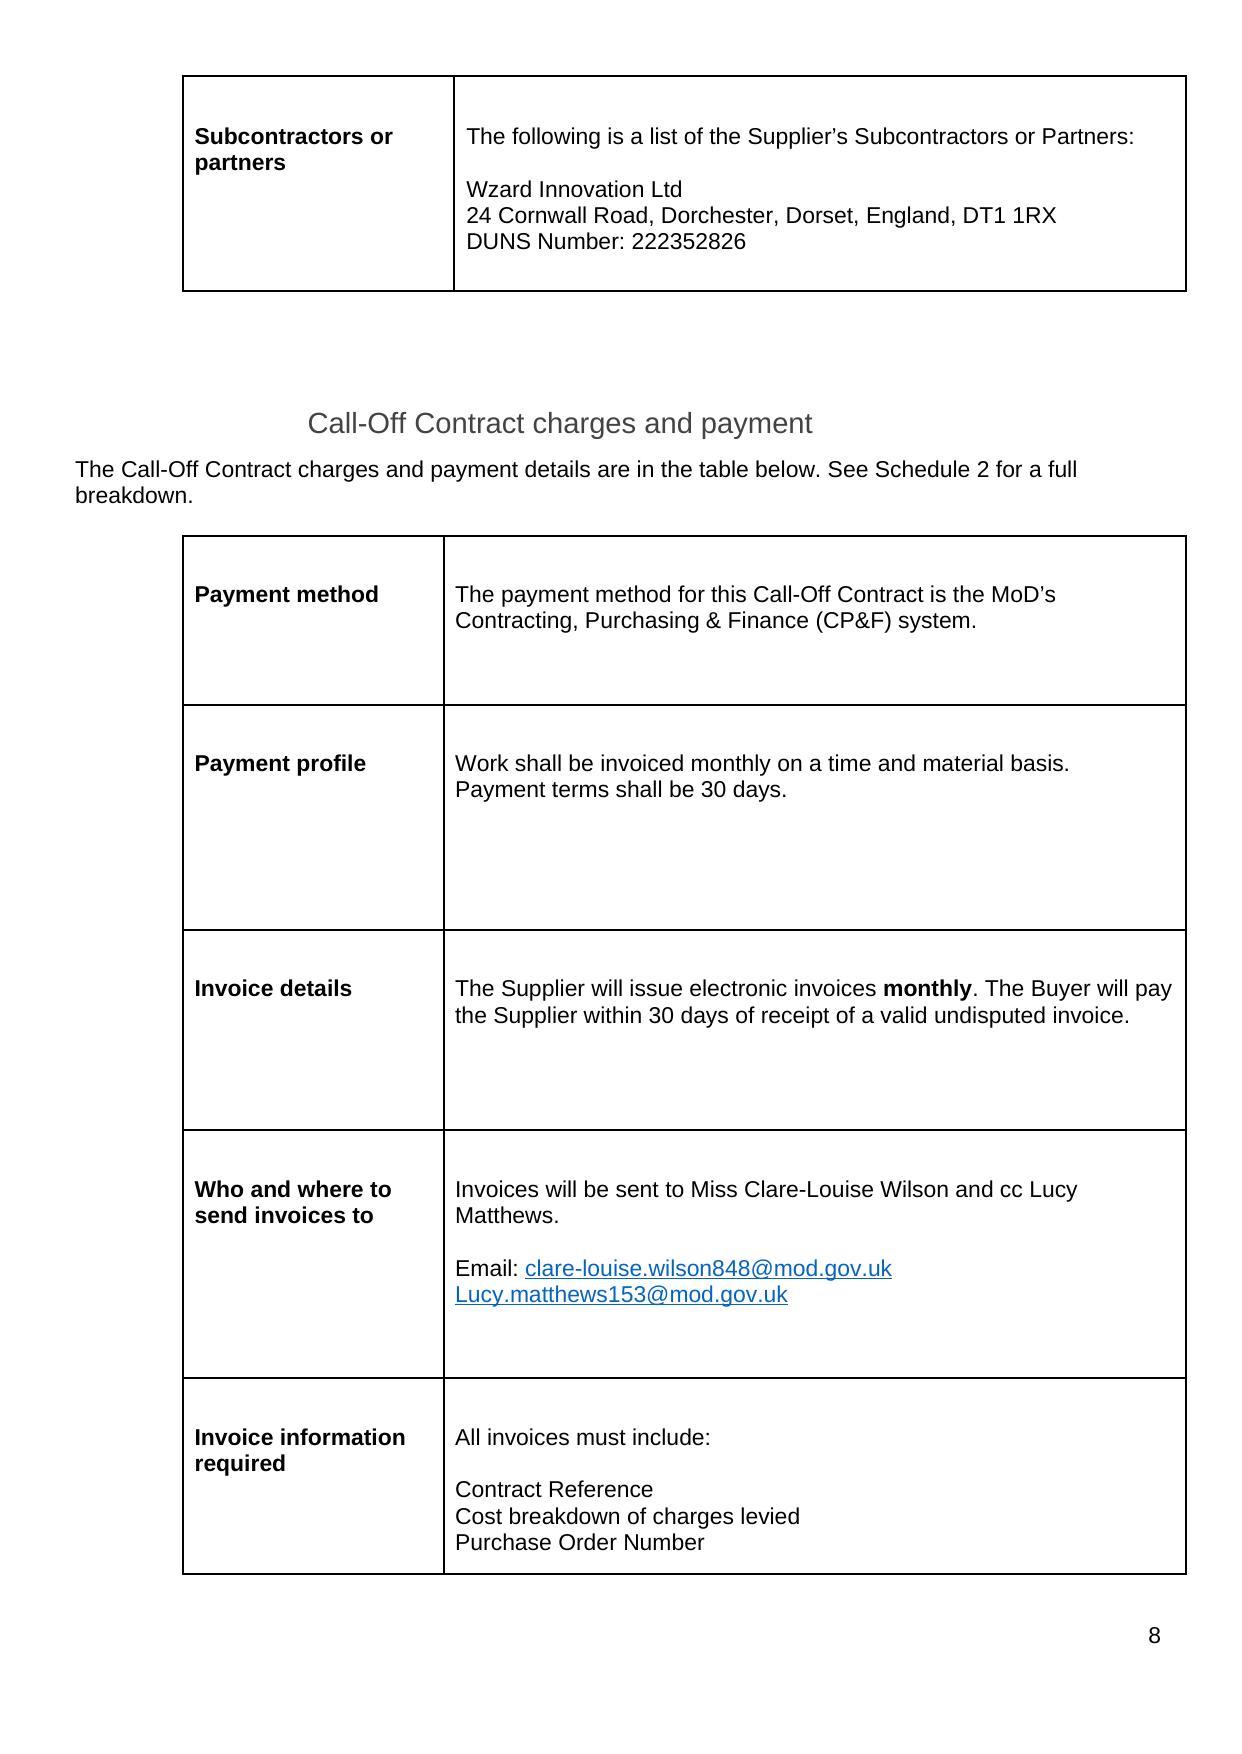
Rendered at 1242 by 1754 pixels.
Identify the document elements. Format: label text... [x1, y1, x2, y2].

table_header Subcontractors or partners [184, 77, 453, 290]
table_header Payment method [184, 537, 443, 704]
table_cell Work shall be invoiced monthly on a time and material basis. Payment terms shall be 30 days. [445, 706, 1185, 929]
subtitle Call-Off Contract charges and payment [191, 406, 1167, 439]
table_cell Payment profile [184, 706, 443, 929]
table_cell Invoice details [184, 931, 443, 1129]
table_cell The Supplier will issue electronic invoices monthly. The Buyer will pay the Supplier within 30 days of receipt of a valid undisputed invoice. [445, 931, 1185, 1129]
table_cell All invoices must include: Contract Reference Cost breakdown of charges levied Purchase Order Number [445, 1379, 1185, 1572]
text The Call-Off Contract charges and payment details are in the table below. See Schedule 2 for a full breakdown. [75, 456, 1165, 508]
table_header The following is a list of the Supplier’s Subcontractors or Partners: Wzard Innovation Ltd 24 Cornwall Road, Dorchester, Dorset, England, DT1 1RX DUNS Number: 222352826 [455, 77, 1185, 290]
table_cell Invoices will be sent to Miss Clare-Louise Wilson and cc Lucy Matthews. Email: clare-louise.wilson848@mod.gov.uk Lucy.matthews153@mod.gov.uk [445, 1131, 1185, 1377]
table_header The payment method for this Call-Off Contract is the MoD’s Contracting, Purchasing & Finance (CP&F) system. [445, 537, 1185, 704]
table_cell Invoice information required [184, 1379, 443, 1572]
table_cell Who and where to send invoices to [184, 1131, 443, 1377]
